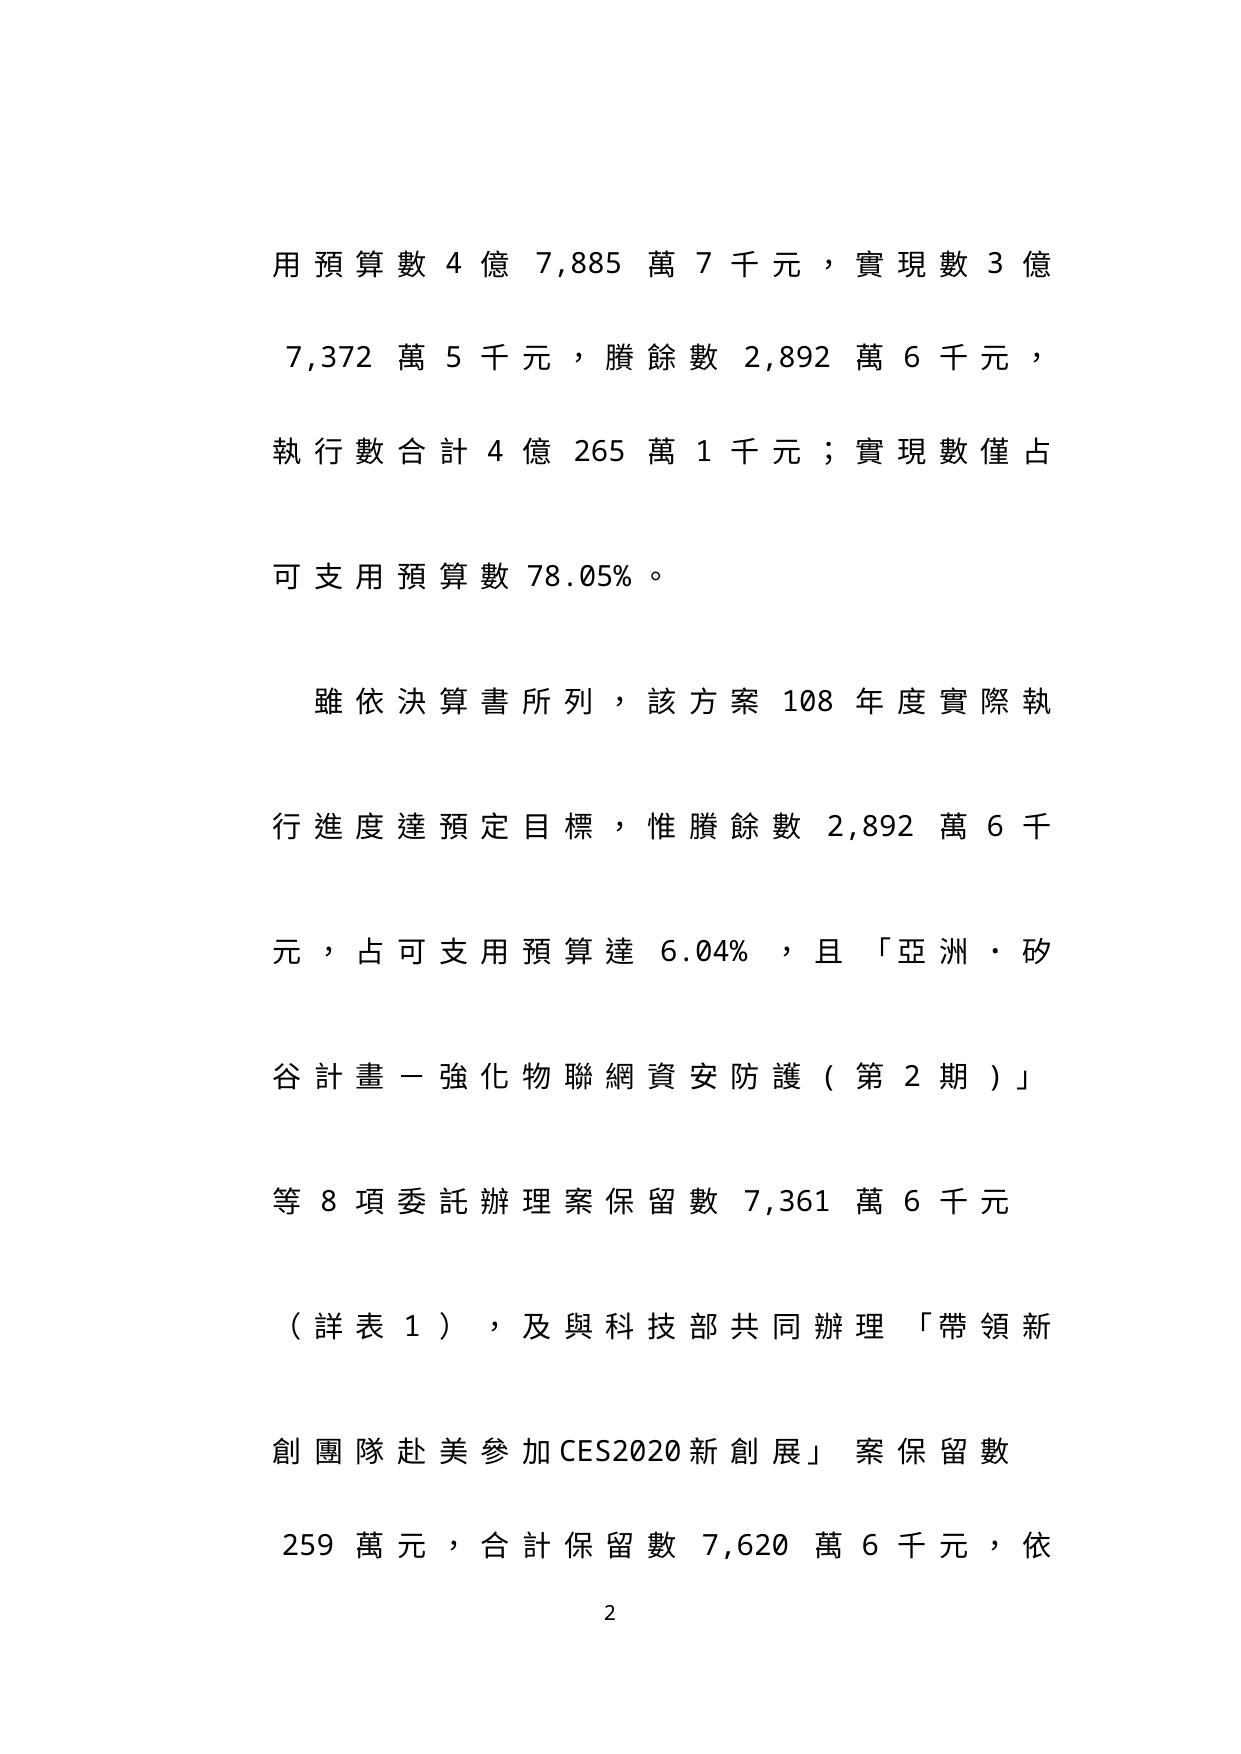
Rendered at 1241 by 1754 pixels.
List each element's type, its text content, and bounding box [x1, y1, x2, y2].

text 雖依決算書所列，該方案108年度實際執行進度達預定目標，惟賸餘數2,892萬6千元，占可支用預算達6.04%，且「亞洲ꞏ矽谷計畫－強化物聯網資安防護(第2期)」等8項委託辦理案保留數7,361萬6千元（詳表1），及與科技部共同辦理「帶領新創團隊赴美參加CES2020新創展」案保留數259萬元，合計保留數7,620萬6千元，依 [242, 627, 1058, 1564]
text 用預算數4億7,885萬7千元，實現數3億7,372萬5千元，賸餘數2,892萬6千元，執行數合計4億265萬1千元；實現數僅占可支用預算數78.05%。 [242, 189, 1058, 627]
